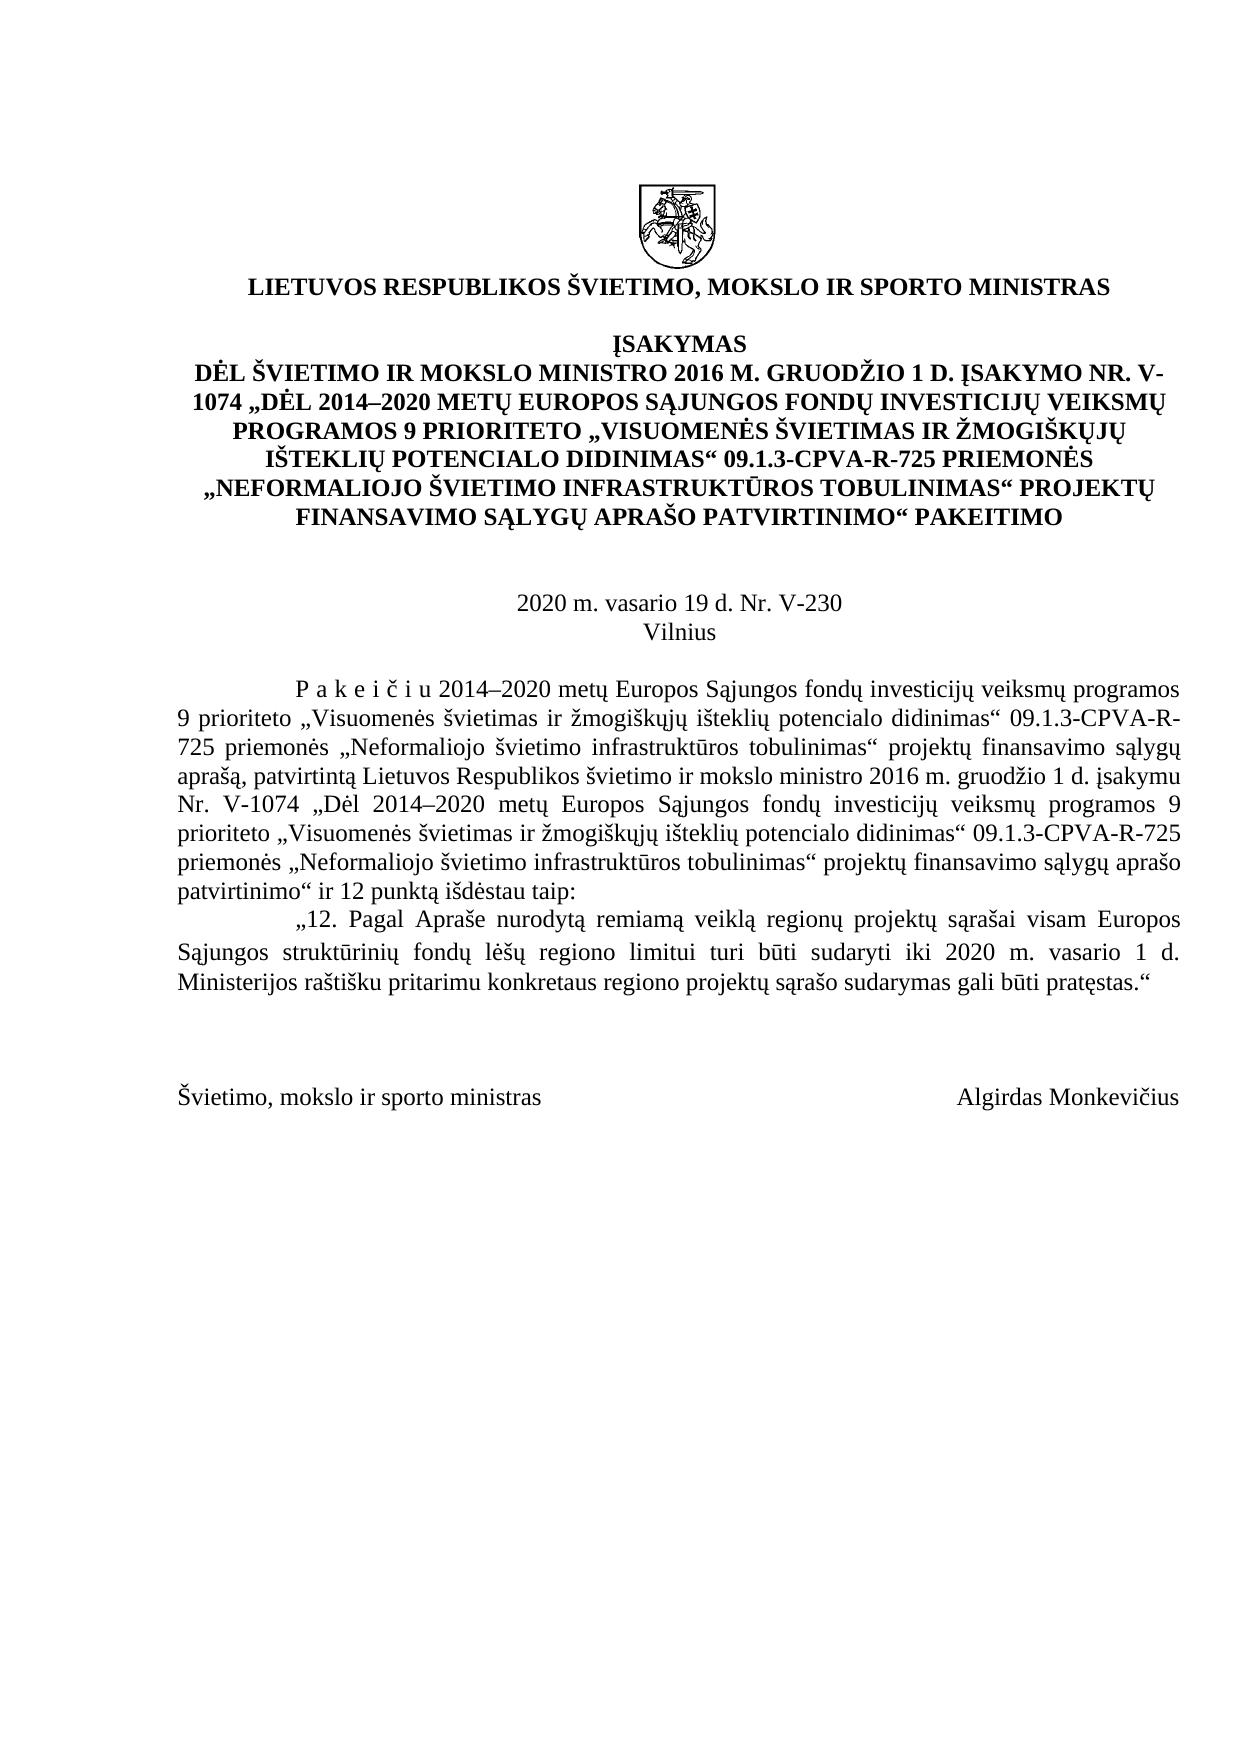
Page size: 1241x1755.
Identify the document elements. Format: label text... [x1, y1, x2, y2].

text Vilnius [177, 617, 1182, 646]
text DĖL ŠVIETIMO IR MOKSLO MINISTRO 2016 M. GRUODŽIO 1 D. ĮSAKYMO NR. V-1074 „DĖL 2014–2020 METŲ EUROPOS SĄJUNGOS FONDŲ INVESTICIJŲ VEIKSMŲ PROGRAMOS 9 PRIORITETO „VISUOMENĖS ŠVIETIMAS IR ŽMOGIŠKŲJŲ IŠTEKLIŲ POTENCIALO DIDINIMAS“ 09.1.3-CPVA-R-725 PRIEMONĖS „NEFORMALIOJO ŠVIETIMO INFRASTRUKTŪROS TOBULINIMAS“ PROJEKTŲ FINANSAVIMO SĄLYGŲ APRAŠO PATVIRTINIMO“ PAKEITIMO [177, 358, 1182, 531]
text P a k e i č i u 2014–2020 metų Europos Sąjungos fondų investicijų veiksmų programos 9 prioriteto „Visuomenės švietimas ir žmogiškųjų išteklių potencialo didinimas“ 09.1.3-CPVA-R-725 priemonės „Neformaliojo švietimo infrastruktūros tobulinimas“ projektų finansavimo sąlygų aprašą, patvirtintą Lietuvos Respublikos švietimo ir mokslo ministro 2016 m. gruodžio 1 d. įsakymu Nr. V-1074 „Dėl 2014–2020 metų Europos Sąjungos fondų investicijų veiksmų programos 9 prioriteto „Visuomenės švietimas ir žmogiškųjų išteklių potencialo didinimas“ 09.1.3-CPVA-R-725 priemonės „Neformaliojo švietimo infrastruktūros tobulinimas“ projektų finansavimo sąlygų aprašo patvirtinimo“ ir 12 punktą išdėstau taip: [177, 674, 1182, 904]
text „12. Pagal Apraše nurodytą remiamą veiklą regionų projektų sąrašai visam Europos Sąjungos struktūrinių fondų lėšų regiono limitui turi būti sudaryti iki 2020 m. vasario 1 d. Ministerijos raštišku pritarimu konkretaus regiono projektų sąrašo sudarymas gali būti pratęstas.“ [177, 904, 1182, 996]
text LIETUVOS RESPUBLIKOS ŠVIETIMO, MOKSLO IR SPORTO MINISTRAS [177, 272, 1182, 301]
text 2020 m. vasario 19 d. Nr. V-230 [177, 588, 1182, 617]
text Švietimo, mokslo ir sporto ministras Algirdas Monkevičius [177, 1082, 1182, 1111]
text ĮSAKYMAS [177, 329, 1182, 358]
